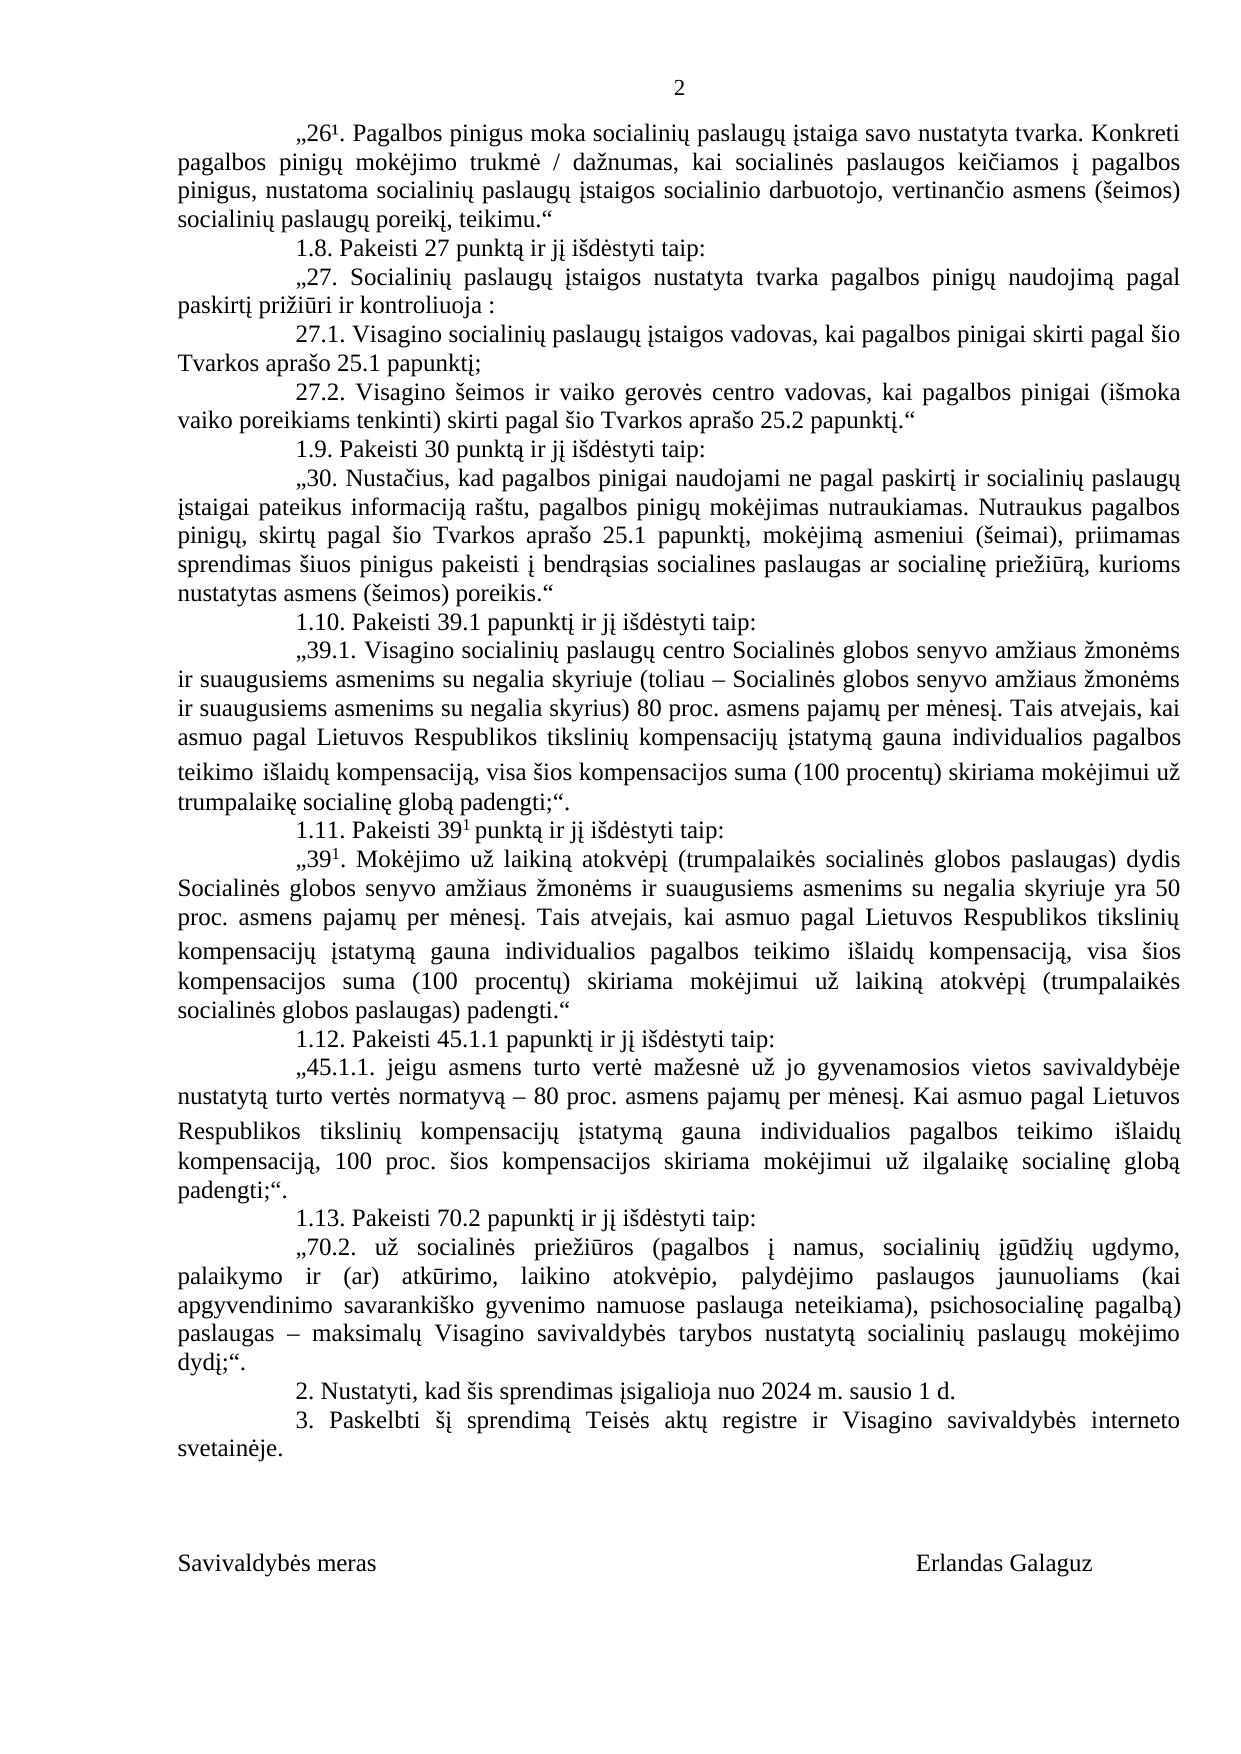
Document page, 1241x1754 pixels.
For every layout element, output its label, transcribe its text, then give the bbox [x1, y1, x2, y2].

text „45.1.1. jeigu asmens turto vertė mažesnė už jo gyvenamosios vietos savivaldybėje nustatytą turto vertės normatyvą – 80 proc. asmens pajamų per mėnesį. Kai asmuo pagal Lietuvos Respublikos tikslinių kompensacijų įstatymą gauna individualios pagalbos teikimo išlaidų kompensaciją, 100 proc. šios kompensacijos skiriama mokėjimui už ilgalaikę socialinę globą padengti;“. [177, 1052, 1181, 1203]
text „39.1. Visagino socialinių paslaugų centro Socialinės globos senyvo amžiaus žmonėms ir suaugusiems asmenims su negalia skyriuje (toliau – Socialinės globos senyvo amžiaus žmonėms ir suaugusiems asmenims su negalia skyrius) 80 proc. asmens pajamų per mėnesį. Tais atvejais, kai asmuo pagal Lietuvos Respublikos tikslinių kompensacijų įstatymą gauna individualios pagalbos teikimo išlaidų kompensaciją, visa šios kompensacijos suma (100 procentų) skiriama mokėjimui už trumpalaikę socialinę globą padengti;“. [177, 636, 1181, 815]
text „30. Nustačius, kad pagalbos pinigai naudojami ne pagal paskirtį ir socialinių paslaugų įstaigai pateikus informaciją raštu, pagalbos pinigų mokėjimas nutraukiamas. Nutraukus pagalbos pinigų, skirtų pagal šio Tvarkos aprašo 25.1 papunktį, mokėjimą asmeniui (šeimai), priimamas sprendimas šiuos pinigus pakeisti į bendrąsias socialines paslaugas ar socialinę priežiūrą, kurioms nustatytas asmens (šeimos) poreikis.“ [177, 463, 1181, 607]
text 27.2. Visagino šeimos ir vaiko gerovės centro vadovas, kai pagalbos pinigai (išmoka vaiko poreikiams tenkinti) skirti pagal šio Tvarkos aprašo 25.2 papunktį.“ [177, 377, 1181, 434]
text 3. Paskelbti šį sprendimą Teisės aktų registre ir Visagino savivaldybės interneto svetainėje. [177, 1405, 1181, 1462]
text 1.13. Pakeisti 70.2 papunktį ir jį išdėstyti taip: [177, 1203, 1181, 1232]
text 1.10. Pakeisti 39.1 papunktį ir jį išdėstyti taip: [177, 607, 1181, 636]
text 1.9. Pakeisti 30 punktą ir jį išdėstyti taip: [177, 434, 1181, 463]
text „391. Mokėjimo už laikiną atokvėpį (trumpalaikės socialinės globos paslaugas) dydis Socialinės globos senyvo amžiaus žmonėms ir suaugusiems asmenims su negalia skyriuje yra 50 proc. asmens pajamų per mėnesį. Tais atvejais, kai asmuo pagal Lietuvos Respublikos tikslinių kompensacijų įstatymą gauna individualios pagalbos teikimo išlaidų kompensaciją, visa šios kompensacijos suma (100 procentų) skiriama mokėjimui už laikiną atokvėpį (trumpalaikės socialinės globos paslaugas) padengti.“ [177, 844, 1181, 1024]
text 2. Nustatyti, kad šis sprendimas įsigalioja nuo 2024 m. sausio 1 d. [177, 1376, 1181, 1405]
text 1.11. Pakeisti 391 punktą ir jį išdėstyti taip: [177, 815, 1181, 844]
text 27.1. Visagino socialinių paslaugų įstaigos vadovas, kai pagalbos pinigai skirti pagal šio Tvarkos aprašo 25.1 papunktį; [177, 319, 1181, 377]
text Savivaldybės meras Erlandas Galaguz [177, 1548, 1181, 1577]
text „26¹. Pagalbos pinigus moka socialinių paslaugų įstaiga savo nustatyta tvarka. Konkreti pagalbos pinigų mokėjimo trukmė / dažnumas, kai socialinės paslaugos keičiamos į pagalbos pinigus, nustatoma socialinių paslaugų įstaigos socialinio darbuotojo, vertinančio asmens (šeimos) socialinių paslaugų poreikį, teikimu.“ [177, 118, 1181, 233]
text 1.12. Pakeisti 45.1.1 papunktį ir jį išdėstyti taip: [177, 1024, 1181, 1052]
text „27. Socialinių paslaugų įstaigos nustatyta tvarka pagalbos pinigų naudojimą pagal paskirtį prižiūri ir kontroliuoja : [177, 262, 1181, 319]
text „70.2. už socialinės priežiūros (pagalbos į namus, socialinių įgūdžių ugdymo, palaikymo ir (ar) atkūrimo, laikino atokvėpio, palydėjimo paslaugos jaunuoliams (kai apgyvendinimo savarankiško gyvenimo namuose paslauga neteikiama), psichosocialinę pagalbą) paslaugas – maksimalų Visagino savivaldybės tarybos nustatytą socialinių paslaugų mokėjimo dydį;“. [177, 1232, 1181, 1376]
text 1.8. Pakeisti 27 punktą ir jį išdėstyti taip: [177, 233, 1181, 262]
